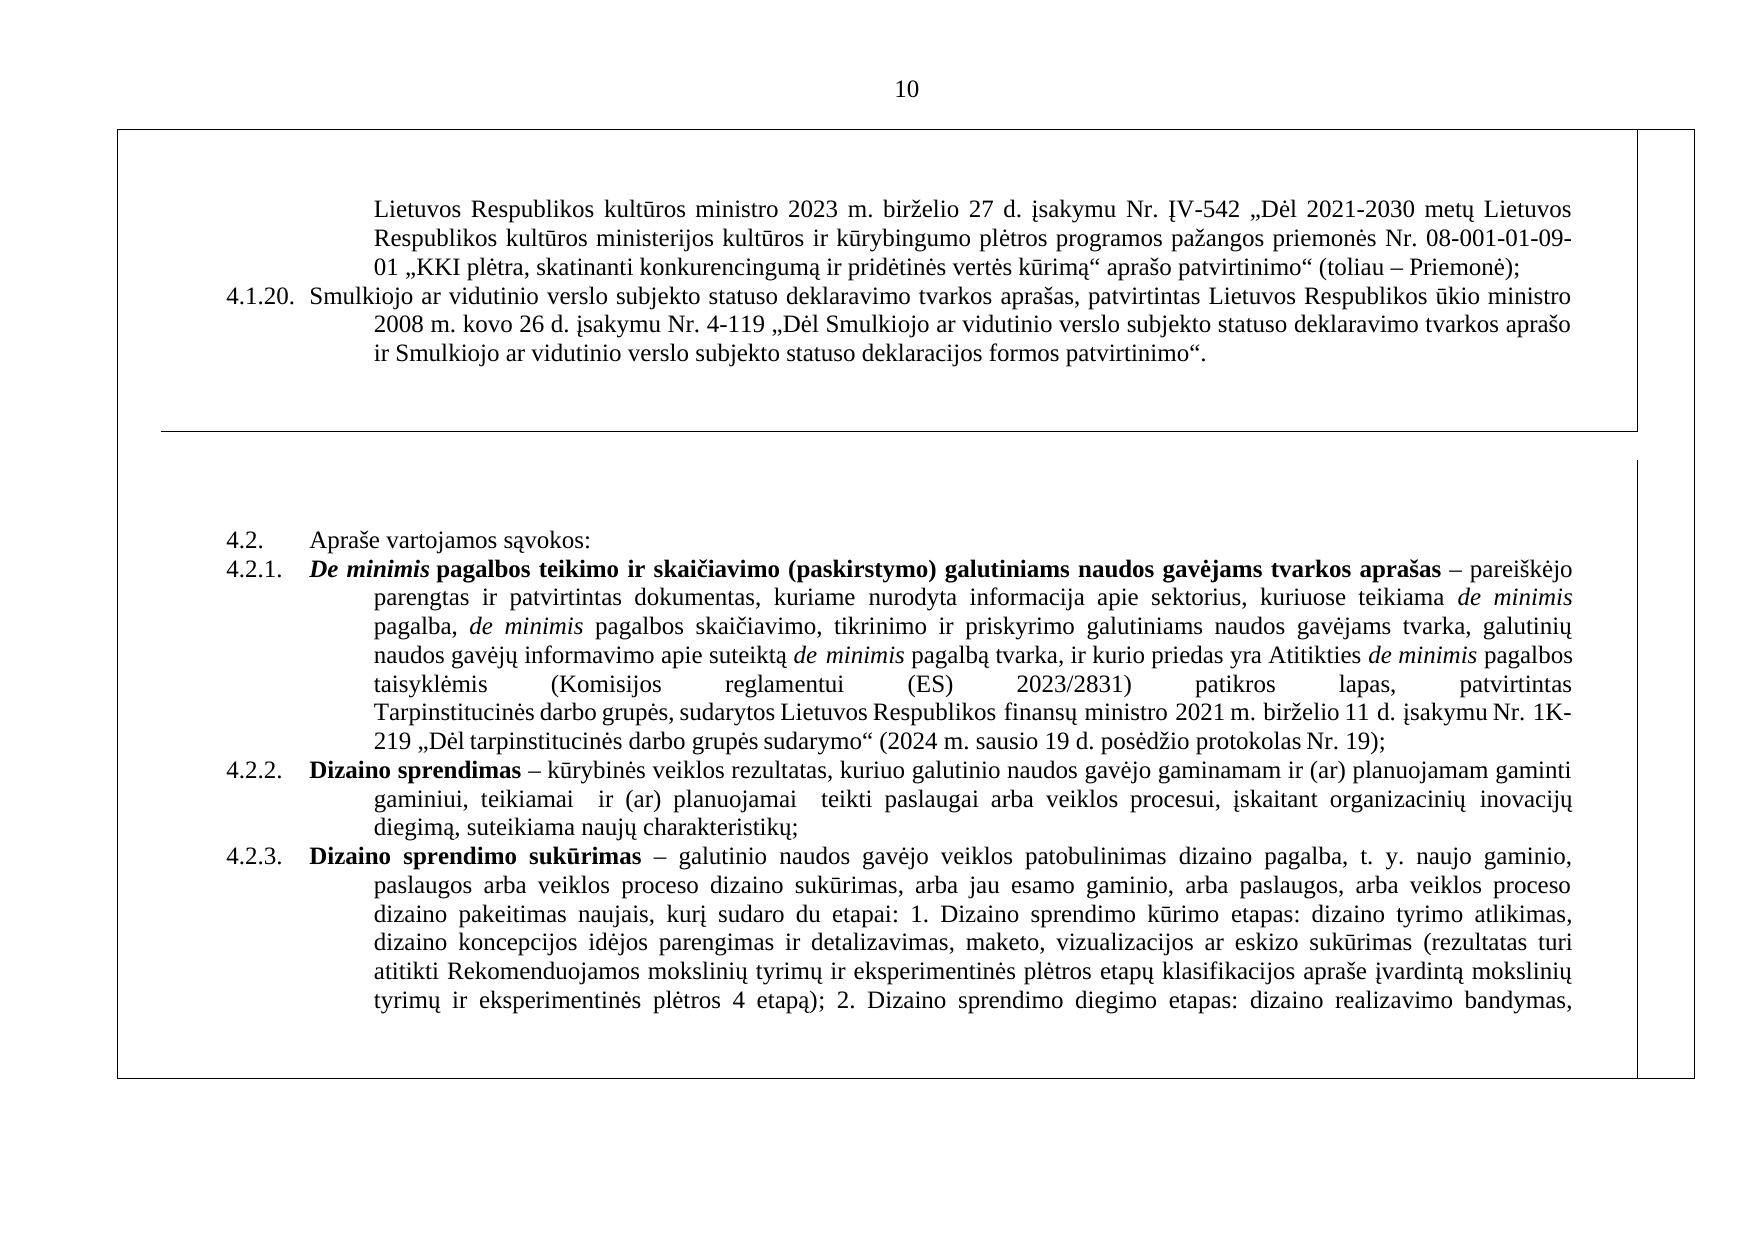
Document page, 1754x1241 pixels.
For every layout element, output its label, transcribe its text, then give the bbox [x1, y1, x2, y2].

table_cell Lietuvos Respublikos kultūros ministro 2023 m. birželio 27 d. įsakymu Nr. ĮV-542 „Dėl 2021-2030 metų Lietuvos Respublikos kultūros ministerijos kultūros ir kūrybingumo plėtros programos pažangos priemonės Nr. 08-001-01-09-01 „KKI plėtra, skatinanti konkurencingumą ir pridėtinės vertės kūrimą“ aprašo patvirtinimo“ (toliau – Priemonė); 4.1.20. Smulkiojo ar vidutinio verslo subjekto statuso deklaravimo tvarkos aprašas, patvirtintas Lietuvos Respublikos ūkio ministro 2008 m. kovo 26 d. įsakymu Nr. 4-119 „Dėl Smulkiojo ar vidutinio verslo subjekto statuso deklaravimo tvarkos aprašo ir Smulkiojo ar vidutinio verslo subjekto statuso deklaracijos formos patvirtinimo“. 4.2. Apraše vartojamos sąvokos: 4.2.1. De minimis pagalbos teikimo ir skaičiavimo (paskirstymo) galutiniams naudos gavėjams tvarkos aprašas – pareiškėjo parengtas ir patvirtintas dokumentas, kuriame nurodyta informacija apie sektorius, kuriuose teikiama de minimis pagalba, de minimis pagalbos skaičiavimo, tikrinimo ir priskyrimo galutiniams naudos gavėjams tvarka, galutinių naudos gavėjų informavimo apie suteiktą de minimis pagalbą tvarka, ir kurio priedas yra Atitikties de minimis pagalbos taisyklėmis (Komisijos reglamentui (ES) 2023/2831) patikros lapas, patvirtintas Tarpinstitucinės darbo grupės, sudarytos Lietuvos Respublikos finansų ministro 2021 m. birželio 11 d. įsakymu Nr. 1K-219 „Dėl tarpinstitucinės darbo grupės sudarymo“ (2024 m. sausio 19 d. posėdžio protokolas Nr. 19); 4.2.2. Dizaino sprendimas – kūrybinės veiklos rezultatas, kuriuo galutinio naudos gavėjo gaminamam ir (ar) planuojamam gaminti gaminiui, teikiamai ir (ar) planuojamai teikti paslaugai arba veiklos procesui, įskaitant organizacinių inovacijų diegimą, suteikiama naujų charakteristikų; 4.2.3. Dizaino sprendimo sukūrimas – galutinio naudos gavėjo veiklos patobulinimas dizaino pagalba, t. y. naujo gaminio, paslaugos arba veiklos proceso dizaino sukūrimas, arba jau esamo gaminio, arba paslaugos, arba veiklos proceso dizaino pakeitimas naujais, kurį sudaro du etapai: 1. Dizaino sprendimo kūrimo etapas: dizaino tyrimo atlikimas, dizaino koncepcijos idėjos parengimas ir detalizavimas, maketo, vizualizacijos ar eskizo sukūrimas (rezultatas turi atitikti Rekomenduojamos mokslinių tyrimų ir eksperimentinės plėtros etapų klasifikacijos apraše įvardintą mokslinių tyrimų ir eksperimentinės plėtros 4 etapą); 2. Dizaino sprendimo diegimo etapas: dizaino realizavimo bandymas, [118, 130, 1694, 1078]
